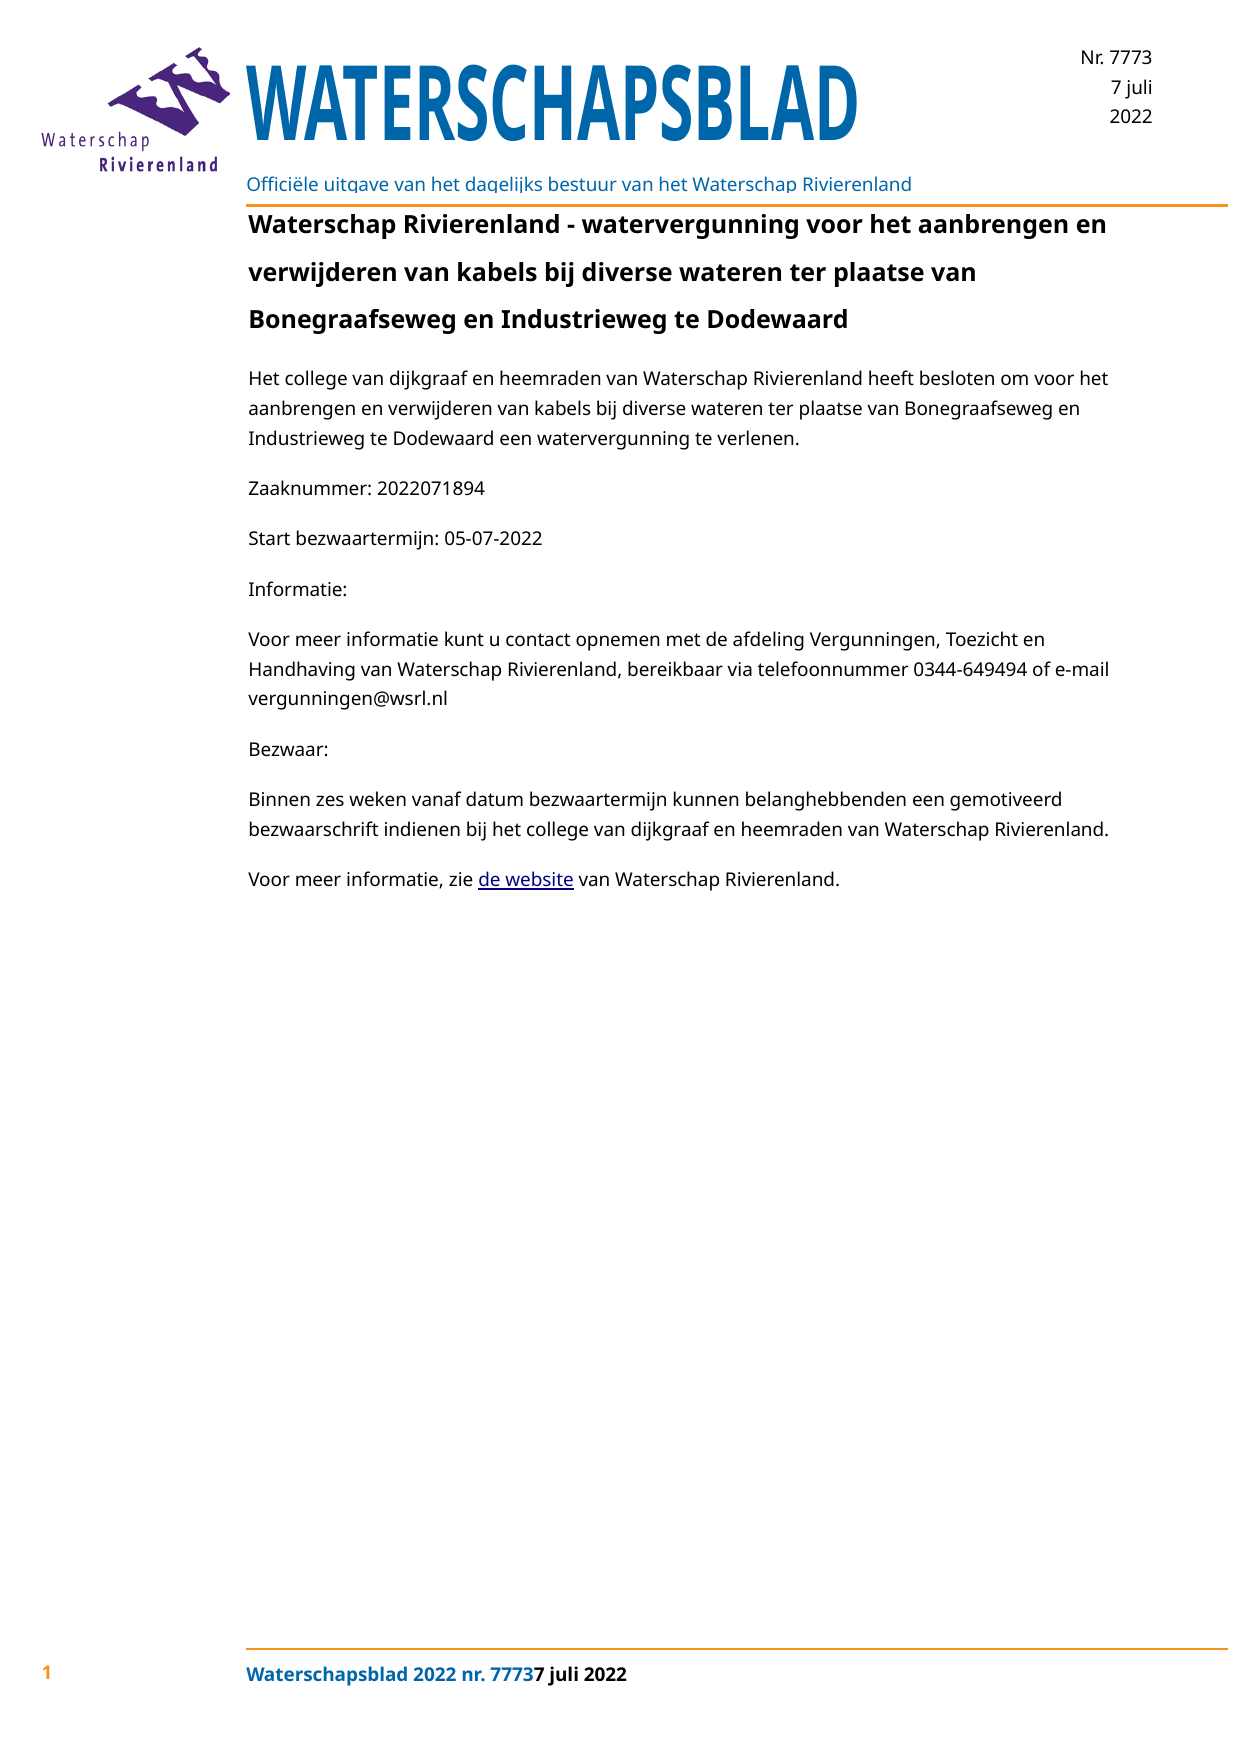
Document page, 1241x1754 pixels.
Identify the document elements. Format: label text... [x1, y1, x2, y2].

text Bezwaar: [248, 736, 1152, 762]
text Binnen zes weken vanaf datum bezwaartermijn kunnen belanghebbenden een gemotiveerd bezwaarschrift indienen bij het college van dijkgraaf en heemraden van Waterschap Rivierenland. [248, 786, 1152, 842]
text Waterschap Rivierenland - watervergunning voor het aanbrengen en verwijderen van kabels bij diverse wateren ter plaatse van Bonegraafseweg en Industrieweg te Dodewaard [248, 207, 1152, 336]
text Voor meer informatie kunt u contact opnemen met de afdeling Vergunningen, Toezicht en Handhaving van Waterschap Rivierenland, bereikbaar via telefoonnummer 0344-649494 of e-mail vergunningen@wsrl.nl [248, 626, 1152, 711]
text Start bezwaartermijn: 05-07-2022 [248, 526, 1152, 551]
text Informatie: [248, 576, 1152, 602]
text Het college van dijkgraaf en heemraden van Waterschap Rivierenland heeft besloten om voor het aanbrengen en verwijderen van kabels bij diverse wateren ter plaatse van Bonegraafseweg en Industrieweg te Dodewaard een watervergunning te verlenen. [248, 366, 1152, 450]
picture [41, 47, 231, 172]
text Zaaknummer: 2022071894 [248, 475, 1152, 501]
text Voor meer informatie, zie de website van Waterschap Rivierenland. [248, 866, 1152, 892]
